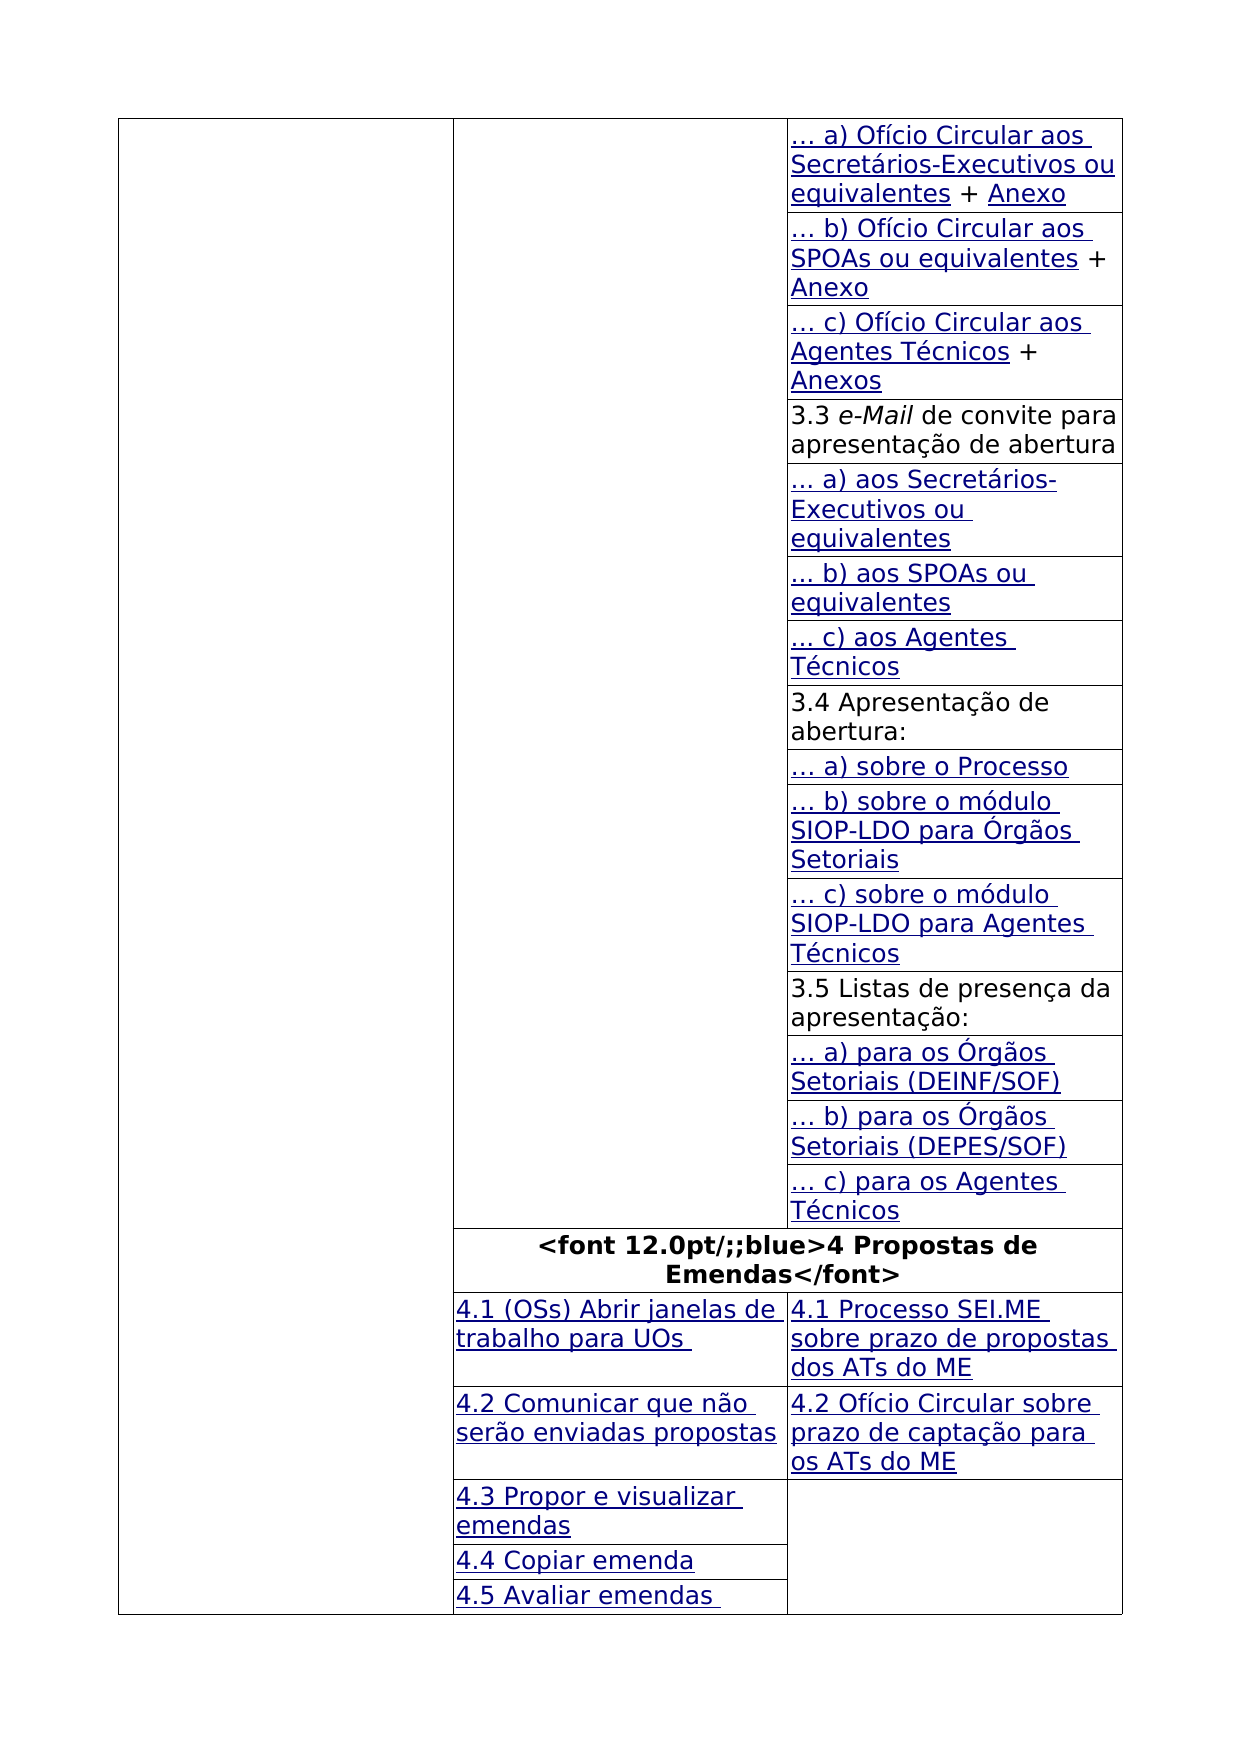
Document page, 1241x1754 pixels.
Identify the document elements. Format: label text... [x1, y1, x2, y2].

table_cell 3.3 e-Mail de convite para apresentação de abertura [788, 400, 1122, 463]
table_cell ... b) aos SPOAs ou equivalentes [788, 557, 1122, 620]
table_cell [454, 119, 787, 1228]
table_cell ... a) aos Secretários-Executivos ou equivalentes [788, 464, 1122, 556]
table_cell … b) para os Órgãos Setoriais (DEPES/SOF) [788, 1101, 1122, 1164]
table_cell 3.4 Apresentação de abertura: [788, 686, 1122, 749]
table_cell <font 12.0pt/;;blue>4 Propostas de Emendas</font> [454, 1229, 1122, 1292]
table_cell … c) Ofício Circular aos Agentes Técnicos + Anexos [788, 306, 1122, 398]
table_cell … b) sobre o módulo SIOP-LDO para Órgãos Setoriais [788, 785, 1122, 877]
table_cell … a) para os Órgãos Setoriais (DEINF/SOF) [788, 1036, 1122, 1099]
table_cell … a) Ofício Circular aos Secretários-Executivos ou equivalentes + Anexo [788, 119, 1122, 212]
table_cell 3.5 Listas de presença da apresentação: [788, 972, 1122, 1035]
table_cell 4.4 Copiar emenda [454, 1545, 787, 1578]
table_cell ... c) aos Agentes Técnicos [788, 621, 1122, 685]
table_cell [119, 119, 453, 1614]
table_cell 4.1 Processo SEI.ME sobre prazo de propostas dos ATs do ME [788, 1293, 1122, 1386]
table_cell … c) para os Agentes Técnicos [788, 1165, 1122, 1228]
table_cell … a) sobre o Processo [788, 750, 1122, 784]
table_cell 4.1 (OSs) Abrir janelas de trabalho para UOs [454, 1293, 787, 1386]
table_cell 4.5 Avaliar emendas [454, 1580, 787, 1614]
table_cell … b) Ofício Circular aos SPOAs ou equivalentes + Anexo [788, 213, 1122, 305]
table_cell 4.2 Ofício Circular sobre prazo de captação para os ATs do ME [788, 1387, 1122, 1479]
table_cell 4.2 Comunicar que não serão enviadas propostas [454, 1387, 787, 1479]
table_cell 4.3 Propor e visualizar emendas [454, 1480, 787, 1543]
table_cell [788, 1480, 1122, 1614]
table_cell … c) sobre o módulo SIOP-LDO para Agentes Técnicos [788, 879, 1122, 971]
